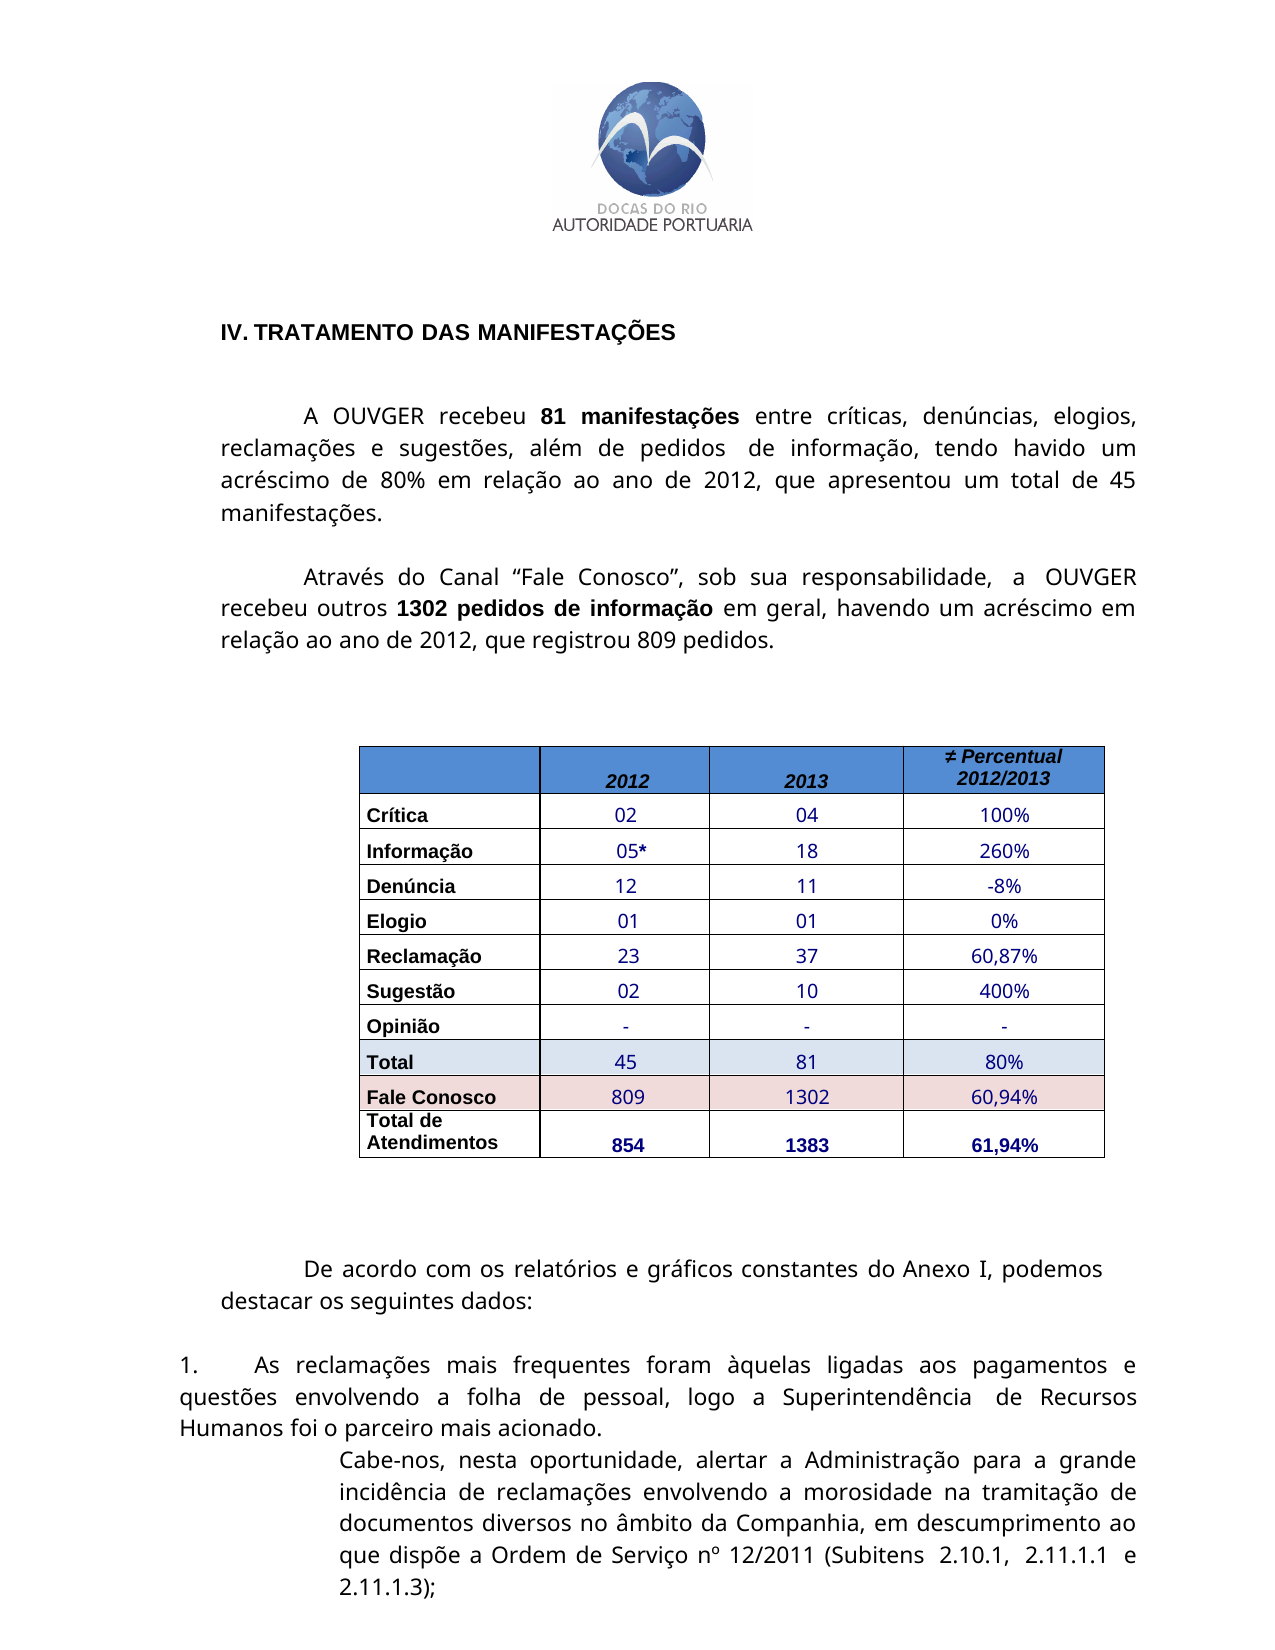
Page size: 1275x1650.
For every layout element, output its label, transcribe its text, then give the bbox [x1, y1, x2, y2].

table_cell 01 [541, 900, 709, 933]
table_cell Total de Atendimentos [360, 1111, 539, 1157]
list TRATAMENTO DAS MANIFESTAÇÕES [220, 319, 1150, 345]
table_cell Reclamação [360, 935, 539, 969]
table_cell Fale Conosco [360, 1076, 539, 1109]
table_cell -8% [904, 865, 1104, 898]
table_cell 1302 [710, 1076, 903, 1109]
table_cell 01 [710, 900, 903, 933]
table_cell 12 [541, 865, 709, 898]
table_cell 60,94% [904, 1076, 1104, 1109]
table_cell 81 [710, 1040, 903, 1074]
text A OUVGER recebeu 81 manifestações entre críticas, denúncias, elogios, reclamações e sugestões, além de pedidos de informação, tendo havido um acréscimo de 80% em relação ao ano de 2012, que apresentou um total de 45 manifestações. [220, 400, 1137, 528]
table_cell 80% [904, 1040, 1104, 1074]
table_cell 854 [541, 1111, 709, 1157]
table_header [360, 747, 539, 793]
table_cell 1383 [710, 1111, 903, 1157]
table_cell 400% [904, 970, 1104, 1004]
text De acordo com os relatórios e gráficos constantes do Anexo I, podemos destacar os seguintes dados: [220, 1253, 1140, 1316]
table_cell 23 [541, 935, 709, 969]
table_cell 37 [710, 935, 903, 969]
table_cell 60,87% [904, 935, 1104, 969]
table_cell 61,94% [904, 1111, 1104, 1157]
table_cell 45 [541, 1040, 709, 1074]
list As reclamações mais frequentes foram àquelas ligadas aos pagamentos e questões envolvendo a folha de pessoal, logo a Superintendência de Recursos Humanos foi o parceiro mais acionado. [179, 1349, 1137, 1443]
table_header ≠ Percentual 2012/2013 [904, 747, 1104, 793]
table_cell Total [360, 1040, 539, 1074]
table_cell Informação [360, 829, 539, 864]
table_cell 04 [710, 794, 903, 828]
table_cell 11 [710, 865, 903, 898]
table_header 2013 [710, 747, 903, 793]
table_cell 100% [904, 794, 1104, 828]
table_cell 02 [541, 794, 709, 828]
table_cell - [710, 1005, 903, 1039]
table_cell Crítica [360, 794, 539, 828]
table_cell Elogio [360, 900, 539, 933]
text Cabe-nos, nesta oportunidade, alertar a Administração para a grande incidência de reclamações envolvendo a morosidade na tramitação de documentos diversos no âmbito da Companhia, em descumprimento ao que dispõe a Ordem de Serviço nº 12/2011 (Subitens 2.10.1, 2.11.1.1 e 2.11.1.3); [339, 1443, 1137, 1602]
table_cell Denúncia [360, 865, 539, 898]
table_cell - [904, 1005, 1104, 1039]
text Através do Canal “Fale Conosco”, sob sua responsabilidade, a OUVGER recebeu outros 1302 pedidos de informação em geral, havendo um acréscimo em relação ao ano de 2012, que registrou 809 pedidos. [220, 561, 1137, 655]
table_cell 0% [904, 900, 1104, 933]
table_cell 18 [710, 829, 903, 864]
table_header 2012 [541, 747, 709, 793]
table_cell 260% [904, 829, 1104, 864]
table_cell - [541, 1005, 709, 1039]
table_cell 02 [541, 970, 709, 1004]
table_cell Opinião [360, 1005, 539, 1039]
table_cell 809 [541, 1076, 709, 1109]
table_cell 05* [541, 829, 709, 864]
table_cell 10 [710, 970, 903, 1004]
table_cell Sugestão [360, 970, 539, 1004]
